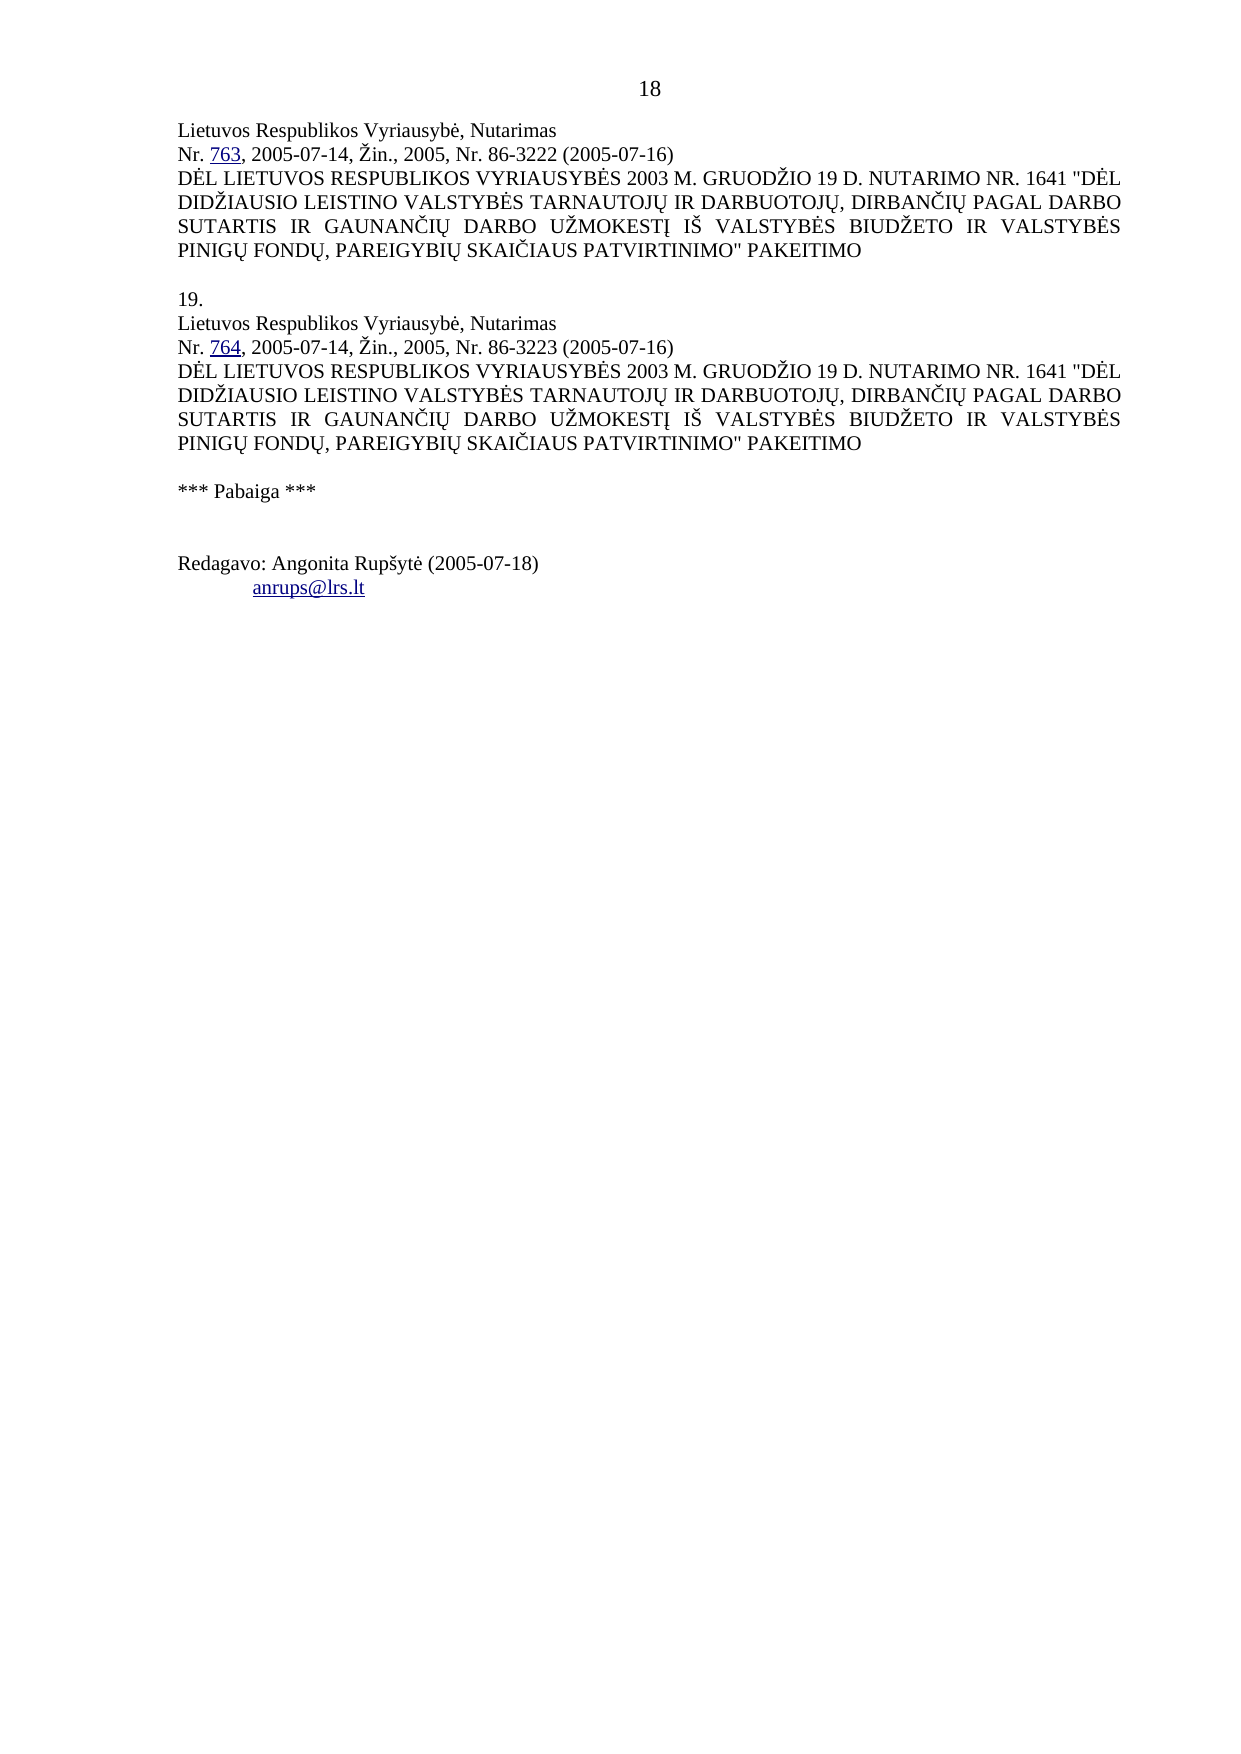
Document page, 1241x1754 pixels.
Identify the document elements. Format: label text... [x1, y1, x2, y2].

text Lietuvos Respublikos Vyriausybė, Nutarimas [177, 311, 1122, 335]
text 19. [177, 287, 1122, 311]
text Lietuvos Respublikos Vyriausybė, Nutarimas [177, 118, 1122, 142]
text Nr. 763, 2005-07-14, Žin., 2005, Nr. 86-3222 (2005-07-16) [177, 142, 1122, 166]
text DĖL LIETUVOS RESPUBLIKOS VYRIAUSYBĖS 2003 M. GRUODŽIO 19 D. NUTARIMO NR. 1641 "DĖL DIDŽIAUSIO LEISTINO VALSTYBĖS TARNAUTOJŲ IR DARBUOTOJŲ, DIRBANČIŲ PAGAL DARBO SUTARTIS IR GAUNANČIŲ DARBO UŽMOKESTĮ IŠ VALSTYBĖS BIUDŽETO IR VALSTYBĖS PINIGŲ FONDŲ, PAREIGYBIŲ SKAIČIAUS PATVIRTINIMO" PAKEITIMO [177, 166, 1122, 262]
text *** Pabaiga *** [177, 479, 1122, 503]
text DĖL LIETUVOS RESPUBLIKOS VYRIAUSYBĖS 2003 M. GRUODŽIO 19 D. NUTARIMO NR. 1641 "DĖL DIDŽIAUSIO LEISTINO VALSTYBĖS TARNAUTOJŲ IR DARBUOTOJŲ, DIRBANČIŲ PAGAL DARBO SUTARTIS IR GAUNANČIŲ DARBO UŽMOKESTĮ IŠ VALSTYBĖS BIUDŽETO IR VALSTYBĖS PINIGŲ FONDŲ, PAREIGYBIŲ SKAIČIAUS PATVIRTINIMO" PAKEITIMO [177, 359, 1122, 455]
text Nr. 764, 2005-07-14, Žin., 2005, Nr. 86-3223 (2005-07-16) [177, 335, 1122, 359]
text Redagavo: Angonita Rupšytė (2005-07-18) [177, 551, 1122, 575]
text anrups@lrs.lt [177, 575, 1122, 599]
